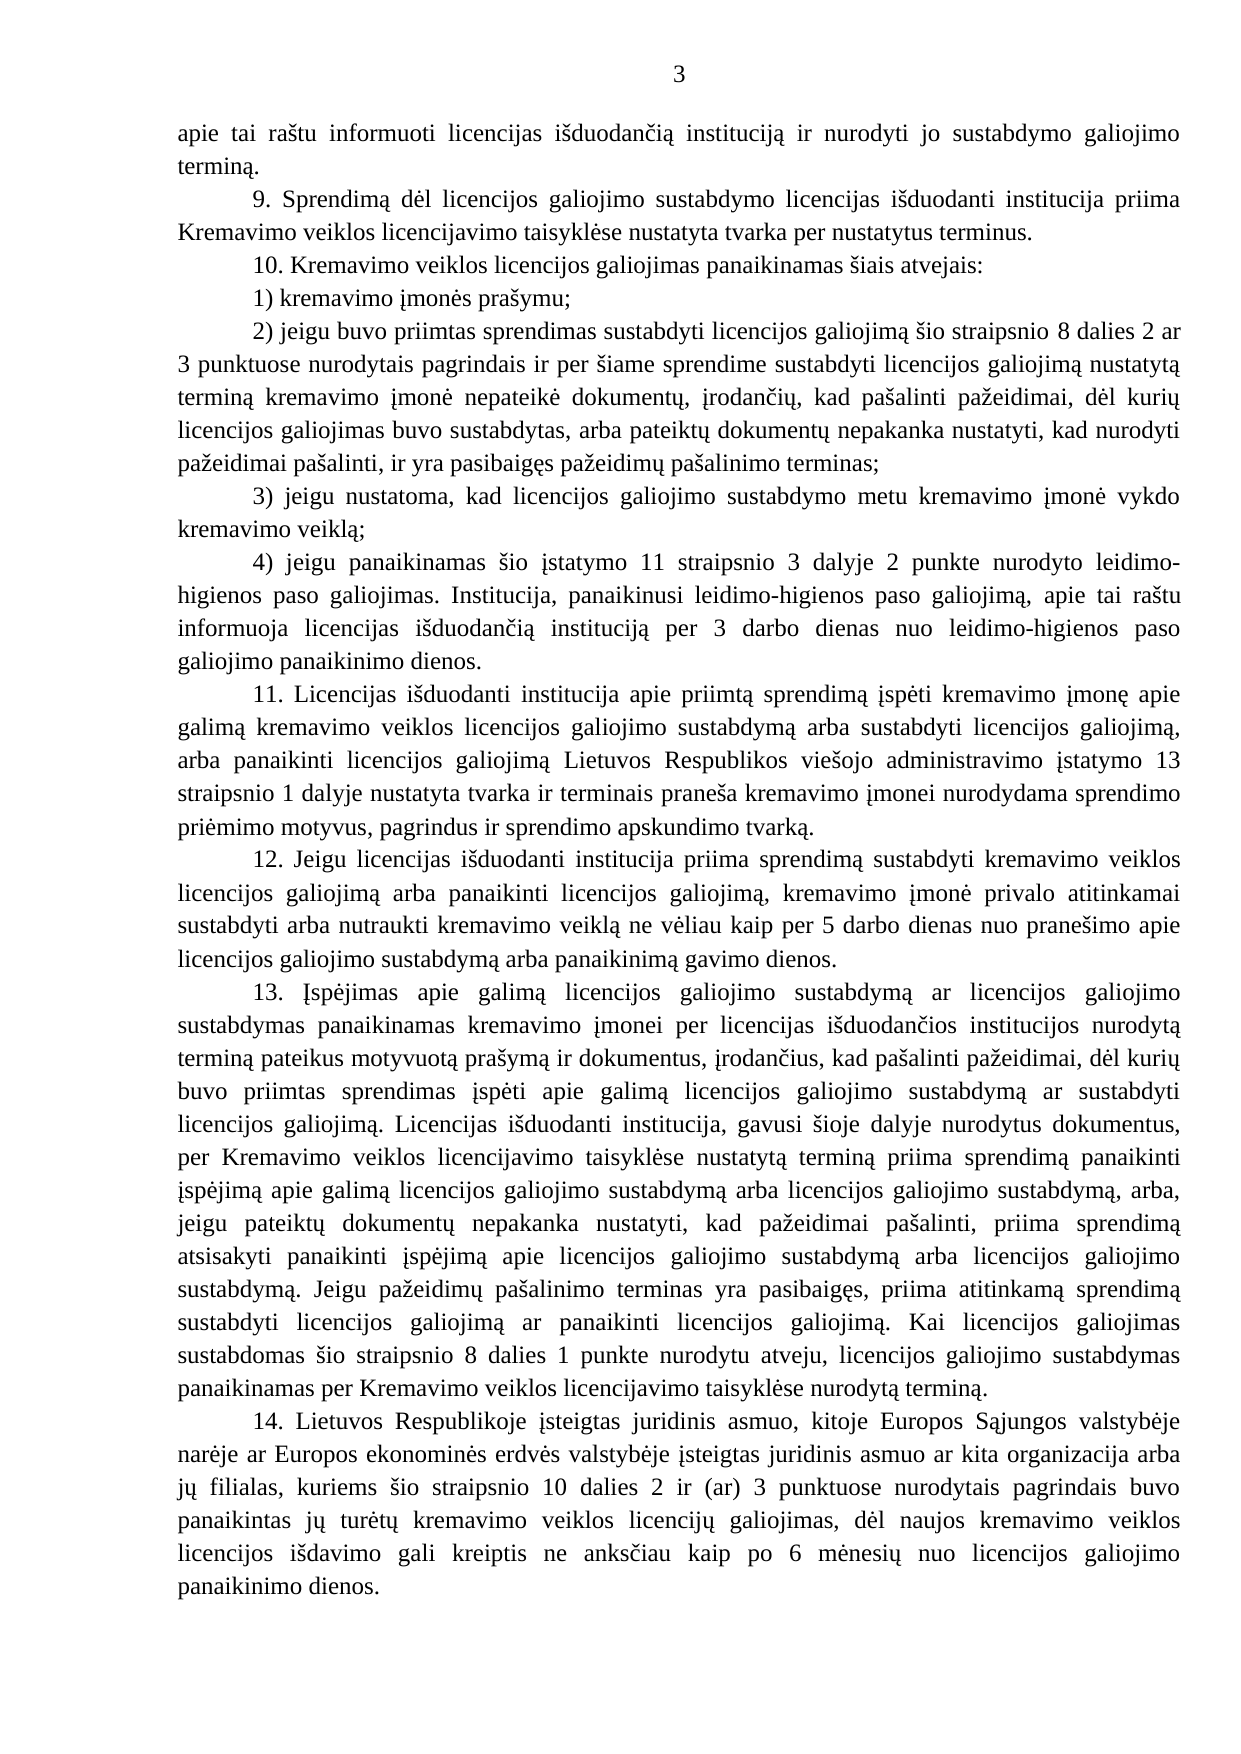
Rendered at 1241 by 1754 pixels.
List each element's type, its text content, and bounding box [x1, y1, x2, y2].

text 12. Jeigu licencijas išduodanti institucija priima sprendimą sustabdyti kremavimo veiklos licencijos galiojimą arba panaikinti licencijos galiojimą, kremavimo įmonė privalo atitinkamai sustabdyti arba nutraukti kremavimo veiklą ne vėliau kaip per 5 darbo dienas nuo pranešimo apie licencijos galiojimo sustabdymą arba panaikinimą gavimo dienos. [177, 844, 1181, 972]
text 14. Lietuvos Respublikoje įsteigtas juridinis asmuo, kitoje Europos Sąjungos valstybėje narėje ar Europos ekonominės erdvės valstybėje įsteigtas juridinis asmuo ar kita organizacija arba jų filialas, kuriems šio straipsnio 10 dalies 2 ir (ar) 3 punktuose nurodytais pagrindais buvo panaikintas jų turėtų kremavimo veiklos licencijų galiojimas, dėl naujos kremavimo veiklos licencijos išdavimo gali kreiptis ne anksčiau kaip po 6 mėnesių nuo licencijos galiojimo panaikinimo dienos. [177, 1406, 1181, 1600]
text 11. Licencijas išduodanti institucija apie priimtą sprendimą įspėti kremavimo įmonę apie galimą kremavimo veiklos licencijos galiojimo sustabdymą arba sustabdyti licencijos galiojimą, arba panaikinti licencijos galiojimą Lietuvos Respublikos viešojo administravimo įstatymo 13 straipsnio 1 dalyje nustatyta tvarka ir terminais praneša kremavimo įmonei nurodydama sprendimo priėmimo motyvus, pagrindus ir sprendimo apskundimo tvarką. [177, 679, 1181, 840]
text apie tai raštu informuoti licencijas išduodančią instituciją ir nurodyti jo sustabdymo galiojimo terminą. [177, 118, 1181, 180]
text 10. Kremavimo veiklos licencijos galiojimas panaikinamas šiais atvejais: [177, 250, 1181, 279]
text 13. Įspėjimas apie galimą licencijos galiojimo sustabdymą ar licencijos galiojimo sustabdymas panaikinamas kremavimo įmonei per licencijas išduodančios institucijos nurodytą terminą pateikus motyvuotą prašymą ir dokumentus, įrodančius, kad pašalinti pažeidimai, dėl kurių buvo priimtas sprendimas įspėti apie galimą licencijos galiojimo sustabdymą ar sustabdyti licencijos galiojimą. Licencijas išduodanti institucija, gavusi šioje dalyje nurodytus dokumentus, per Kremavimo veiklos licencijavimo taisyklėse nustatytą terminą priima sprendimą panaikinti įspėjimą apie galimą licencijos galiojimo sustabdymą arba licencijos galiojimo sustabdymą, arba, jeigu pateiktų dokumentų nepakanka nustatyti, kad pažeidimai pašalinti, priima sprendimą atsisakyti panaikinti įspėjimą apie licencijos galiojimo sustabdymą arba licencijos galiojimo sustabdymą. Jeigu pažeidimų pašalinimo terminas yra pasibaigęs, priima atitinkamą sprendimą sustabdyti licencijos galiojimą ar panaikinti licencijos galiojimą. Kai licencijos galiojimas sustabdomas šio straipsnio 8 dalies 1 punkte nurodytu atveju, licencijos galiojimo sustabdymas panaikinamas per Kremavimo veiklos licencijavimo taisyklėse nurodytą terminą. [177, 977, 1181, 1402]
text 3) jeigu nustatoma, kad licencijos galiojimo sustabdymo metu kremavimo įmonė vykdo kremavimo veiklą; [177, 481, 1181, 543]
text 1) kremavimo įmonės prašymu; [177, 283, 1181, 312]
text 4) jeigu panaikinamas šio įstatymo 11 straipsnio 3 dalyje 2 punkte nurodyto leidimo-higienos paso galiojimas. Institucija, panaikinusi leidimo-higienos paso galiojimą, apie tai raštu informuoja licencijas išduodančią instituciją per 3 darbo dienas nuo leidimo-higienos paso galiojimo panaikinimo dienos. [177, 547, 1181, 675]
text 2) jeigu buvo priimtas sprendimas sustabdyti licencijos galiojimą šio straipsnio 8 dalies 2 ar 3 punktuose nurodytais pagrindais ir per šiame sprendime sustabdyti licencijos galiojimą nustatytą terminą kremavimo įmonė nepateikė dokumentų, įrodančių, kad pašalinti pažeidimai, dėl kurių licencijos galiojimas buvo sustabdytas, arba pateiktų dokumentų nepakanka nustatyti, kad nurodyti pažeidimai pašalinti, ir yra pasibaigęs pažeidimų pašalinimo terminas; [177, 316, 1181, 477]
text 9. Sprendimą dėl licencijos galiojimo sustabdymo licencijas išduodanti institucija priima Kremavimo veiklos licencijavimo taisyklėse nustatyta tvarka per nustatytus terminus. [177, 184, 1181, 246]
